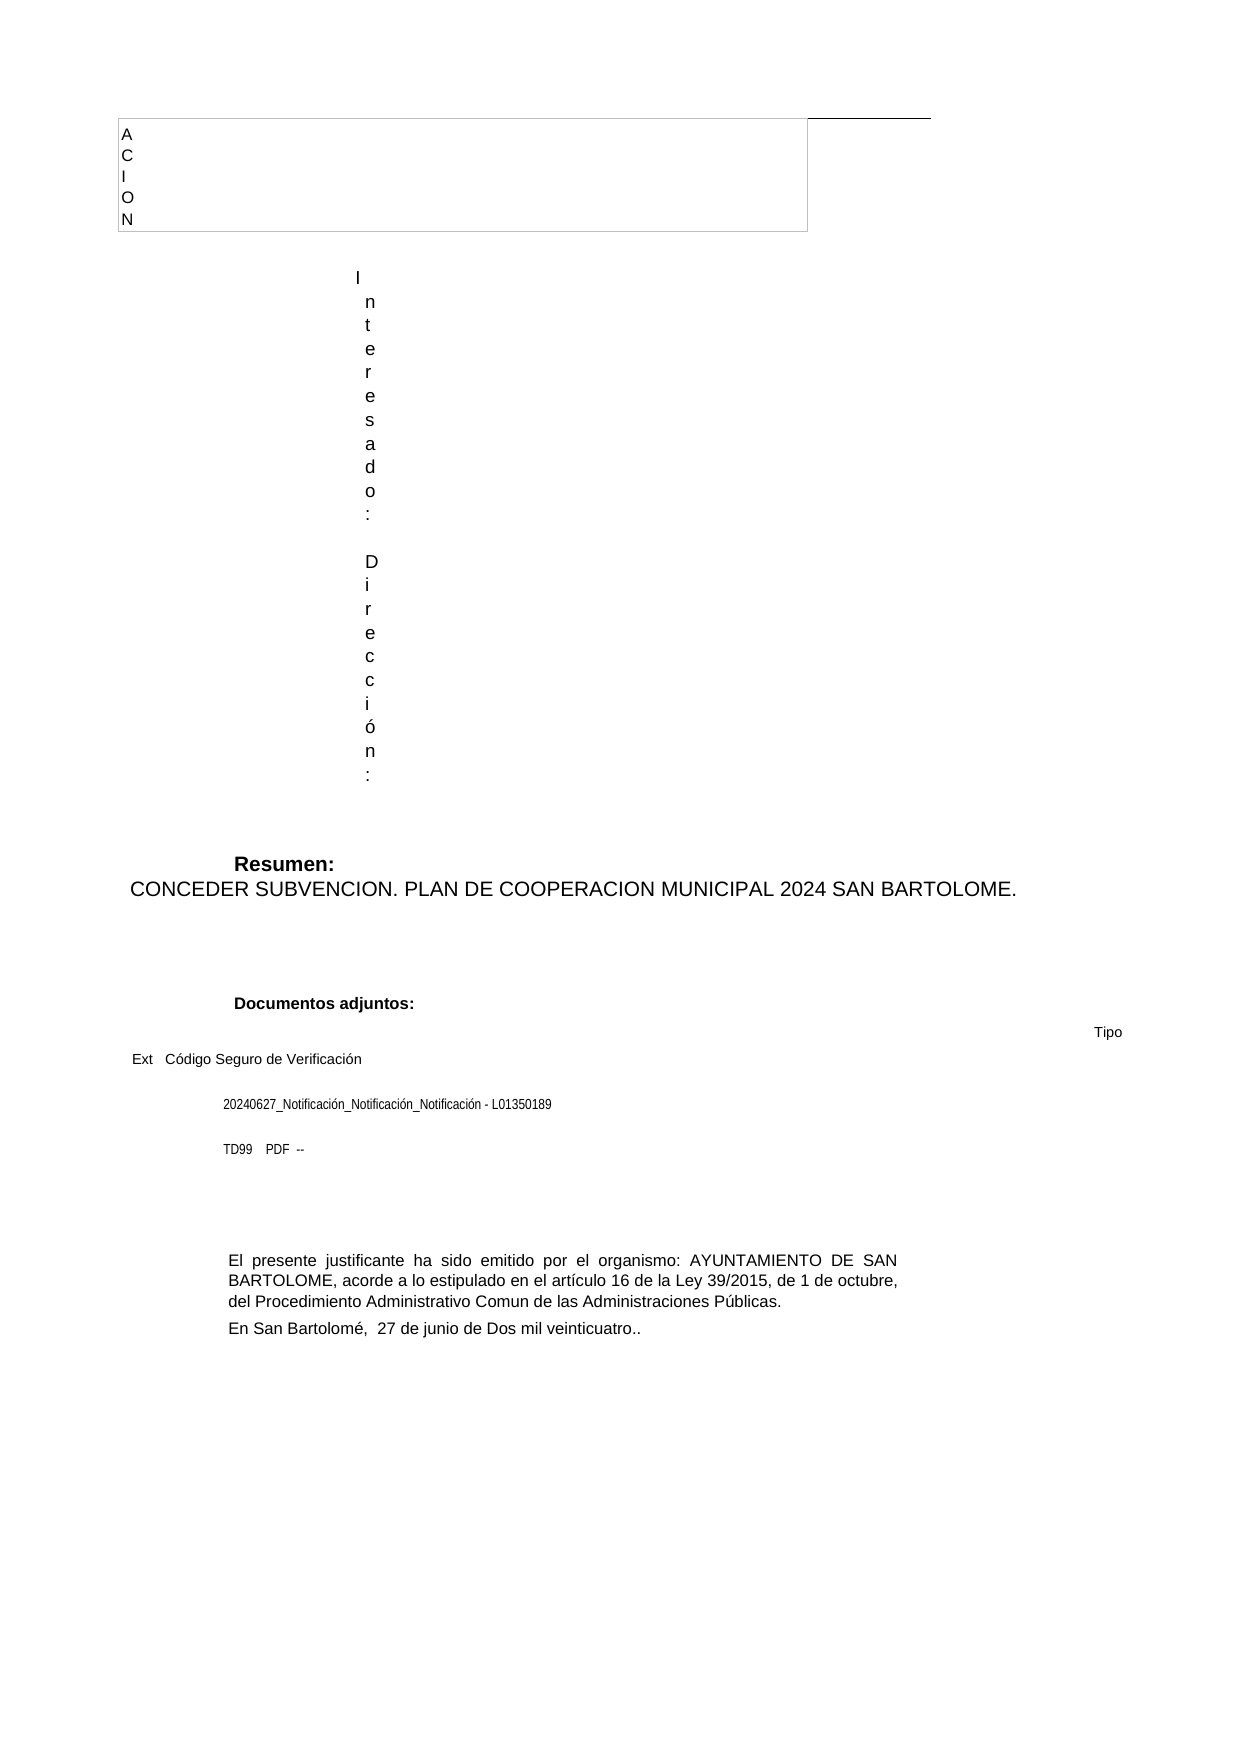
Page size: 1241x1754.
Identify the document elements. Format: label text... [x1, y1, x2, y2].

text En San Bartolomé, 27 de junio de Dos mil veinticuatro.. [228, 1319, 1122, 1338]
text TD99 PDF -- [223, 1141, 1122, 1158]
table_cell ACION [119, 119, 807, 231]
text CONCEDER SUBVENCION. PLAN DE COOPERACION MUNICIPAL 2024 SAN BARTOLOME. [130, 876, 1122, 900]
text Resumen: [234, 852, 1122, 876]
text 20240627_Notificación_Notificación_Notificación - L01350189 [223, 1096, 1122, 1113]
text Ext Código Seguro de Verificación [132, 1051, 1122, 1068]
text El presente justificante ha sido emitido por el organismo: AYUNTAMIENTO DE SAN BARTOLOME, acorde a lo estipulado en el artículo 16 de la Ley 39/2015, de 1 de octubre, del Procedimiento Administrativo Comun de las Administraciones Públicas. [228, 1251, 899, 1311]
text Tipo [118, 1024, 1122, 1041]
text Documentos adjuntos: [234, 994, 1122, 1013]
